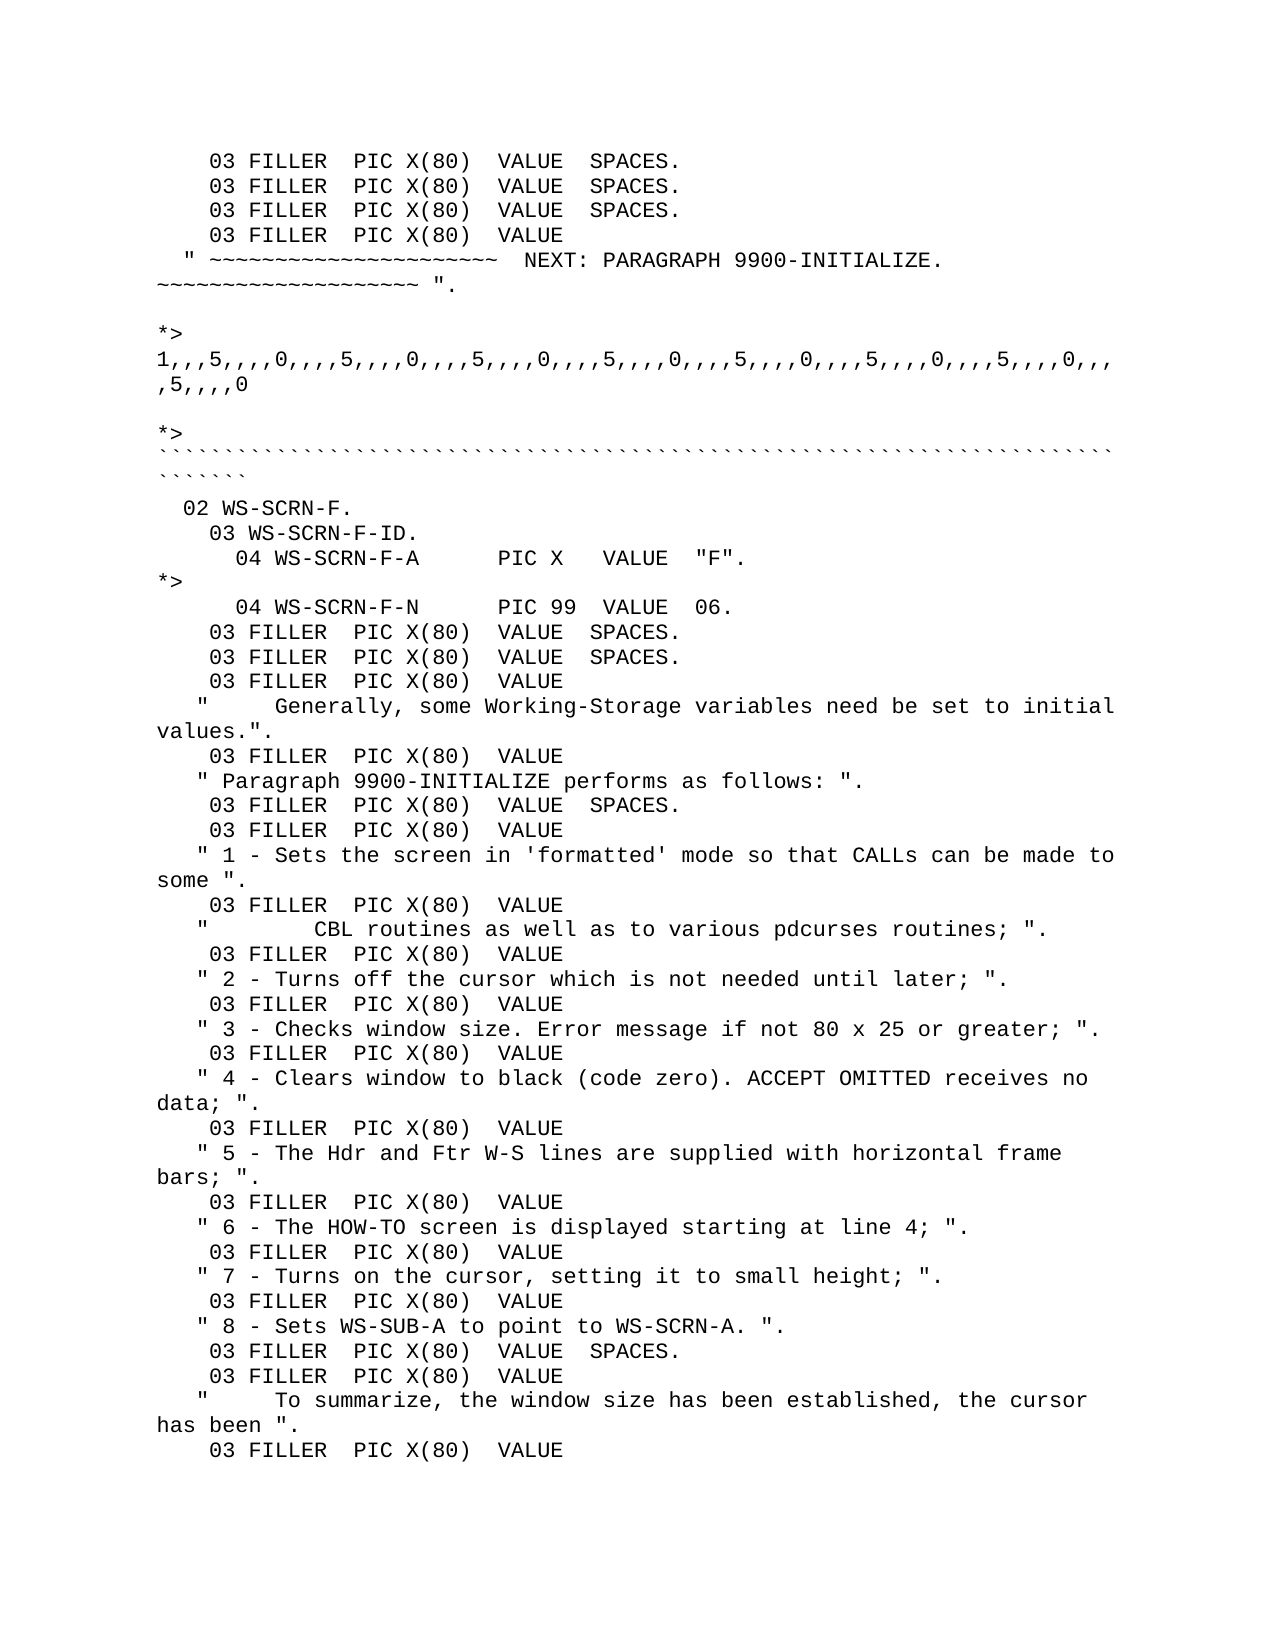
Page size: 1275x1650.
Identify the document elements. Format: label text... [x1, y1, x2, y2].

text 03 FILLER PIC X(80) VALUE [156, 993, 1118, 1018]
text " 5 - The Hdr and Ftr W-S lines are supplied with horizontal frame bars; ". [156, 1142, 1118, 1191]
text 03 WS-SCRN-F-ID. [156, 522, 1118, 547]
text " 2 - Turns off the cursor which is not needed until later; ". [156, 968, 1118, 993]
text 03 FILLER PIC X(80) VALUE SPACES. [156, 199, 1118, 224]
text 03 FILLER PIC X(80) VALUE [156, 1191, 1118, 1216]
text 03 FILLER PIC X(80) VALUE SPACES. [156, 1340, 1118, 1365]
text 03 FILLER PIC X(80) VALUE SPACES. [156, 794, 1118, 819]
text 03 FILLER PIC X(80) VALUE SPACES. [156, 175, 1118, 199]
text 04 WS-SCRN-F-A PIC X VALUE "F". *> [156, 547, 1118, 596]
text 02 WS-SCRN-F. [156, 497, 1118, 522]
text " 6 - The HOW-TO screen is displayed starting at line 4; ". [156, 1216, 1118, 1241]
text " 8 - Sets WS-SUB-A to point to WS-SCRN-A. ". [156, 1315, 1118, 1340]
text " Generally, some Working-Storage variables need be set to initial values.". [156, 695, 1118, 745]
text 03 FILLER PIC X(80) VALUE [156, 671, 1118, 695]
text 03 FILLER PIC X(80) VALUE SPACES. [156, 646, 1118, 671]
text " 7 - Turns on the cursor, setting it to small height; ". [156, 1266, 1118, 1290]
text 03 FILLER PIC X(80) VALUE [156, 224, 1118, 249]
text 03 FILLER PIC X(80) VALUE SPACES. [156, 150, 1118, 175]
text 03 FILLER PIC X(80) VALUE SPACES. [156, 621, 1118, 646]
text *> ```````````````````````````````````````````````````````````````````````````````` [156, 423, 1118, 497]
text " CBL routines as well as to various pdcurses routines; ". [156, 918, 1118, 943]
text " ~~~~~~~~~~~~~~~~~~~~~~ NEXT: PARAGRAPH 9900-INITIALIZE. ~~~~~~~~~~~~~~~~~~~~ ". [156, 249, 1118, 299]
text " 3 - Checks window size. Error message if not 80 x 25 or greater; ". [156, 1018, 1118, 1042]
text 03 FILLER PIC X(80) VALUE [156, 1439, 1118, 1464]
text 03 FILLER PIC X(80) VALUE [156, 1365, 1118, 1389]
text 03 FILLER PIC X(80) VALUE [156, 819, 1118, 844]
text " 4 - Clears window to black (code zero). ACCEPT OMITTED receives no data; ". [156, 1067, 1118, 1117]
text 03 FILLER PIC X(80) VALUE [156, 943, 1118, 968]
text 03 FILLER PIC X(80) VALUE [156, 1117, 1118, 1142]
text 03 FILLER PIC X(80) VALUE [156, 1241, 1118, 1266]
text 04 WS-SCRN-F-N PIC 99 VALUE 06. [156, 596, 1118, 621]
text 03 FILLER PIC X(80) VALUE [156, 894, 1118, 918]
text 03 FILLER PIC X(80) VALUE [156, 1042, 1118, 1067]
text " 1 - Sets the screen in 'formatted' mode so that CALLs can be made to some ". [156, 844, 1118, 894]
text 03 FILLER PIC X(80) VALUE [156, 745, 1118, 770]
text 03 FILLER PIC X(80) VALUE [156, 1290, 1118, 1315]
text *> 1,,,5,,,,0,,,,5,,,,0,,,,5,,,,0,,,,5,,,,0,,,,5,,,,0,,,,5,,,,0,,,,5,,,,0,,,,5,,,,0 [156, 323, 1118, 398]
text " To summarize, the window size has been established, the cursor has been ". [156, 1389, 1118, 1439]
text " Paragraph 9900-INITIALIZE performs as follows: ". [156, 770, 1118, 794]
